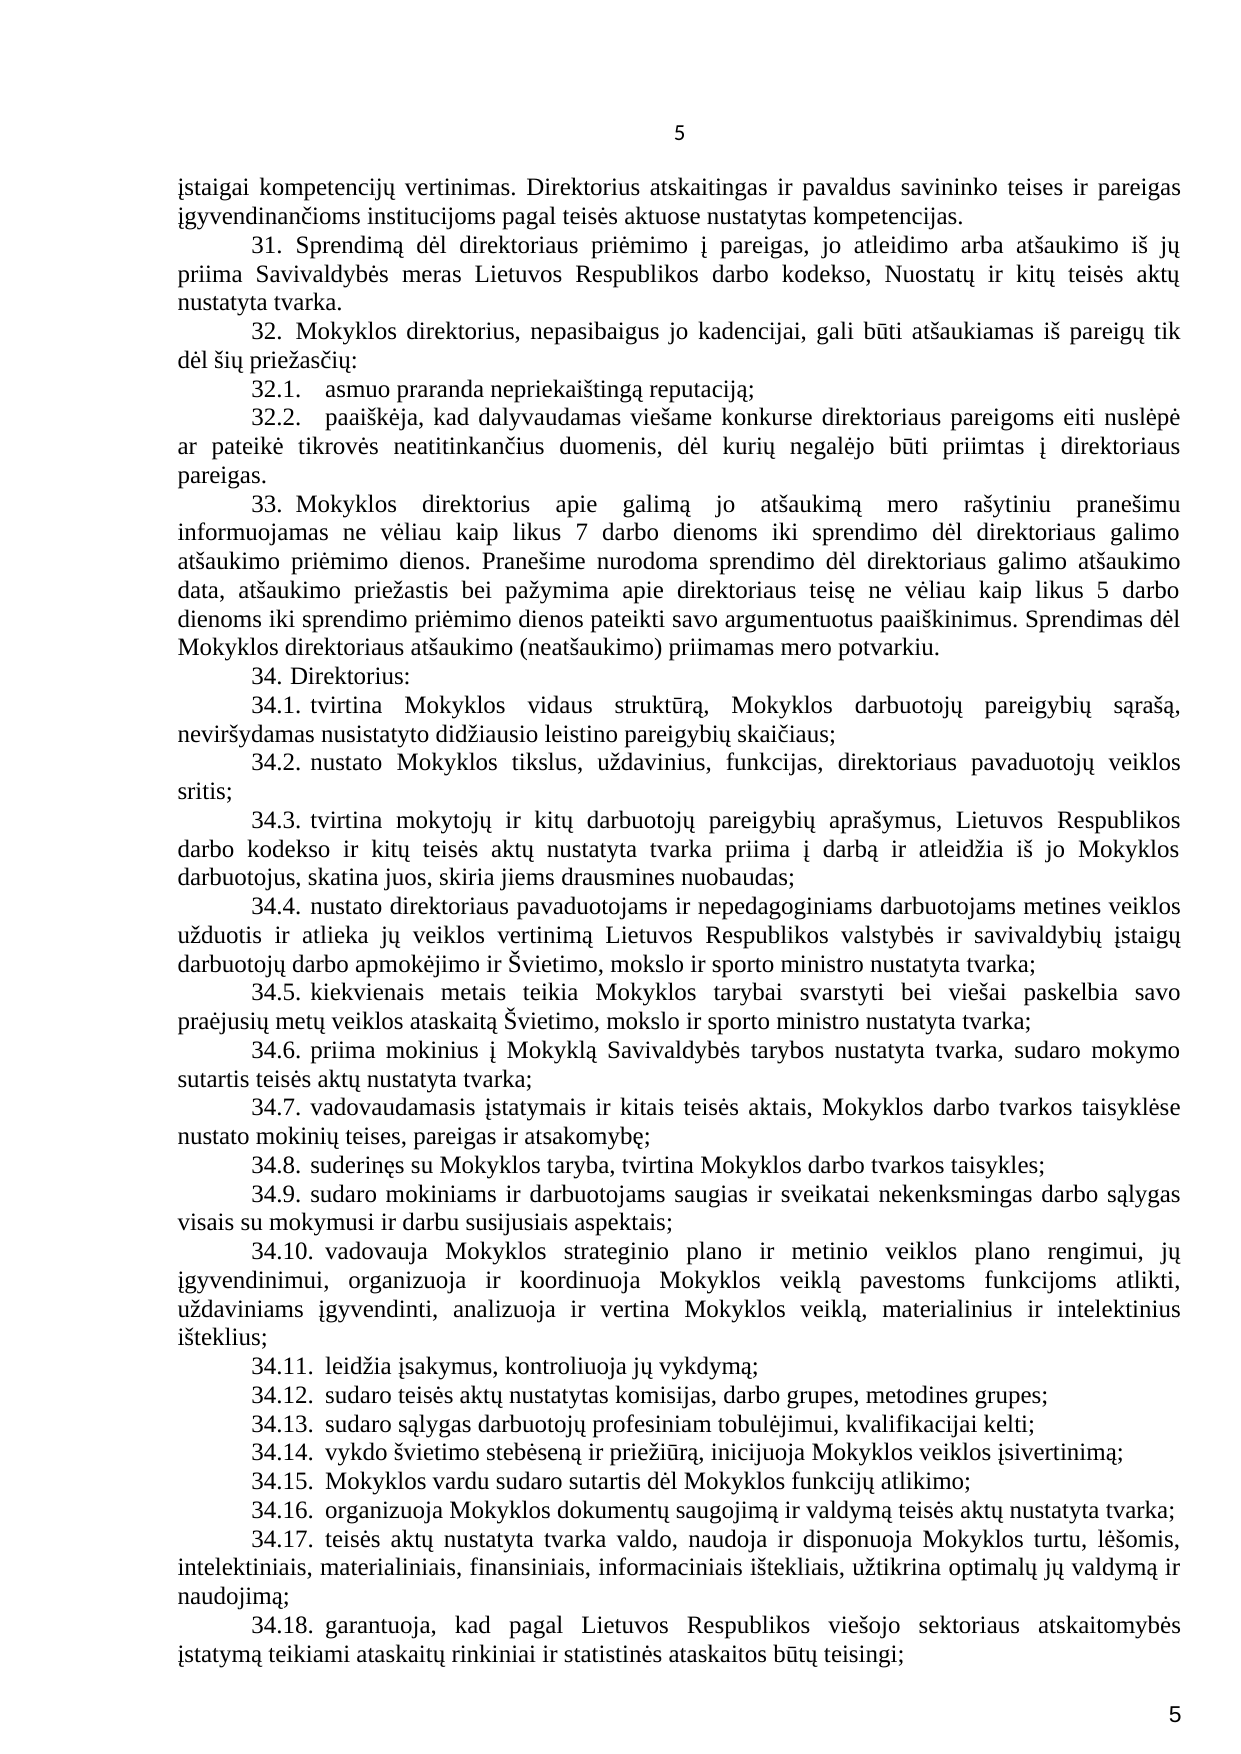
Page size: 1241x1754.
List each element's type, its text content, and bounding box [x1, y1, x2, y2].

text 32.1. asmuo praranda nepriekaištingą reputaciją; [177, 374, 1181, 402]
text 34.14. vykdo švietimo stebėseną ir priežiūrą, inicijuoja Mokyklos veiklos įsivertinimą; [177, 1437, 1181, 1466]
text 34.5. kiekvienais metais teikia Mokyklos tarybai svarstyti bei viešai paskelbia savo praėjusių metų veiklos ataskaitą Švietimo, mokslo ir sporto ministro nustatyta tvarka; [177, 977, 1181, 1035]
text 34. Direktorius: [177, 661, 1181, 690]
text 34.6. priima mokinius į Mokyklą Savivaldybės tarybos nustatyta tvarka, sudaro mokymo sutartis teisės aktų nustatyta tvarka; [177, 1035, 1181, 1092]
text 34.16. organizuoja Mokyklos dokumentų saugojimą ir valdymą teisės aktų nustatyta tvarka; [177, 1495, 1181, 1524]
text 34.11. leidžia įsakymus, kontroliuoja jų vykdymą; [177, 1351, 1181, 1380]
text 33. Mokyklos direktorius apie galimą jo atšaukimą mero rašytiniu pranešimu informuojamas ne vėliau kaip likus 7 darbo dienoms iki sprendimo dėl direktoriaus galimo atšaukimo priėmimo dienos. Pranešime nurodoma sprendimo dėl direktoriaus galimo atšaukimo data, atšaukimo priežastis bei pažymima apie direktoriaus teisę ne vėliau kaip likus 5 darbo dienoms iki sprendimo priėmimo dienos pateikti savo argumentuotus paaiškinimus. Sprendimas dėl Mokyklos direktoriaus atšaukimo (neatšaukimo) priimamas mero potvarkiu. [177, 489, 1181, 661]
text 34.17. teisės aktų nustatyta tvarka valdo, naudoja ir disponuoja Mokyklos turtu, lėšomis, intelektiniais, materialiniais, finansiniais, informaciniais ištekliais, užtikrina optimalų jų valdymą ir naudojimą; [177, 1524, 1181, 1610]
text 34.2. nustato Mokyklos tikslus, uždavinius, funkcijas, direktoriaus pavaduotojų veiklos sritis; [177, 747, 1181, 805]
text 34.4. nustato direktoriaus pavaduotojams ir nepedagoginiams darbuotojams metines veiklos užduotis ir atlieka jų veiklos vertinimą Lietuvos Respublikos valstybės ir savivaldybių įstaigų darbuotojų darbo apmokėjimo ir Švietimo, mokslo ir sporto ministro nustatyta tvarka; [177, 891, 1181, 977]
text 34.7. vadovaudamasis įstatymais ir kitais teisės aktais, Mokyklos darbo tvarkos taisyklėse nustato mokinių teises, pareigas ir atsakomybę; [177, 1092, 1181, 1150]
text 34.12. sudaro teisės aktų nustatytas komisijas, darbo grupes, metodines grupes; [177, 1380, 1181, 1409]
text 34.15. Mokyklos vardu sudaro sutartis dėl Mokyklos funkcijų atlikimo; [177, 1466, 1181, 1495]
text 34.8. suderinęs su Mokyklos taryba, tvirtina Mokyklos darbo tvarkos taisykles; [177, 1150, 1181, 1179]
text 31. Sprendimą dėl direktoriaus priėmimo į pareigas, jo atleidimo arba atšaukimo iš jų priima Savivaldybės meras Lietuvos Respublikos darbo kodekso, Nuostatų ir kitų teisės aktų nustatyta tvarka. [177, 230, 1181, 316]
text 34.3. tvirtina mokytojų ir kitų darbuotojų pareigybių aprašymus, Lietuvos Respublikos darbo kodekso ir kitų teisės aktų nustatyta tvarka priima į darbą ir atleidžia iš jo Mokyklos darbuotojus, skatina juos, skiria jiems drausmines nuobaudas; [177, 805, 1181, 891]
text 34.9. sudaro mokiniams ir darbuotojams saugias ir sveikatai nekenksmingas darbo sąlygas visais su mokymusi ir darbu susijusiais aspektais; [177, 1179, 1181, 1236]
text įstaigai kompetencijų vertinimas. Direktorius atskaitingas ir pavaldus savininko teises ir pareigas įgyvendinančioms institucijoms pagal teisės aktuose nustatytas kompetencijas. [177, 172, 1181, 230]
text 34.13. sudaro sąlygas darbuotojų profesiniam tobulėjimui, kvalifikacijai kelti; [177, 1409, 1181, 1437]
text 32.2. paaiškėja, kad dalyvaudamas viešame konkurse direktoriaus pareigoms eiti nuslėpė ar pateikė tikrovės neatitinkančius duomenis, dėl kurių negalėjo būti priimtas į direktoriaus pareigas. [177, 402, 1181, 489]
text 34.10. vadovauja Mokyklos strateginio plano ir metinio veiklos plano rengimui, jų įgyvendinimui, organizuoja ir koordinuoja Mokyklos veiklą pavestoms funkcijoms atlikti, uždaviniams įgyvendinti, analizuoja ir vertina Mokyklos veiklą, materialinius ir intelektinius išteklius; [177, 1236, 1181, 1351]
text 34.18. garantuoja, kad pagal Lietuvos Respublikos viešojo sektoriaus atskaitomybės įstatymą teikiami ataskaitų rinkiniai ir statistinės ataskaitos būtų teisingi; [177, 1610, 1181, 1667]
text 32. Mokyklos direktorius, nepasibaigus jo kadencijai, gali būti atšaukiamas iš pareigų tik dėl šių priežasčių: [177, 316, 1181, 374]
text 34.1. tvirtina Mokyklos vidaus struktūrą, Mokyklos darbuotojų pareigybių sąrašą, neviršydamas nusistatyto didžiausio leistino pareigybių skaičiaus; [177, 690, 1181, 747]
